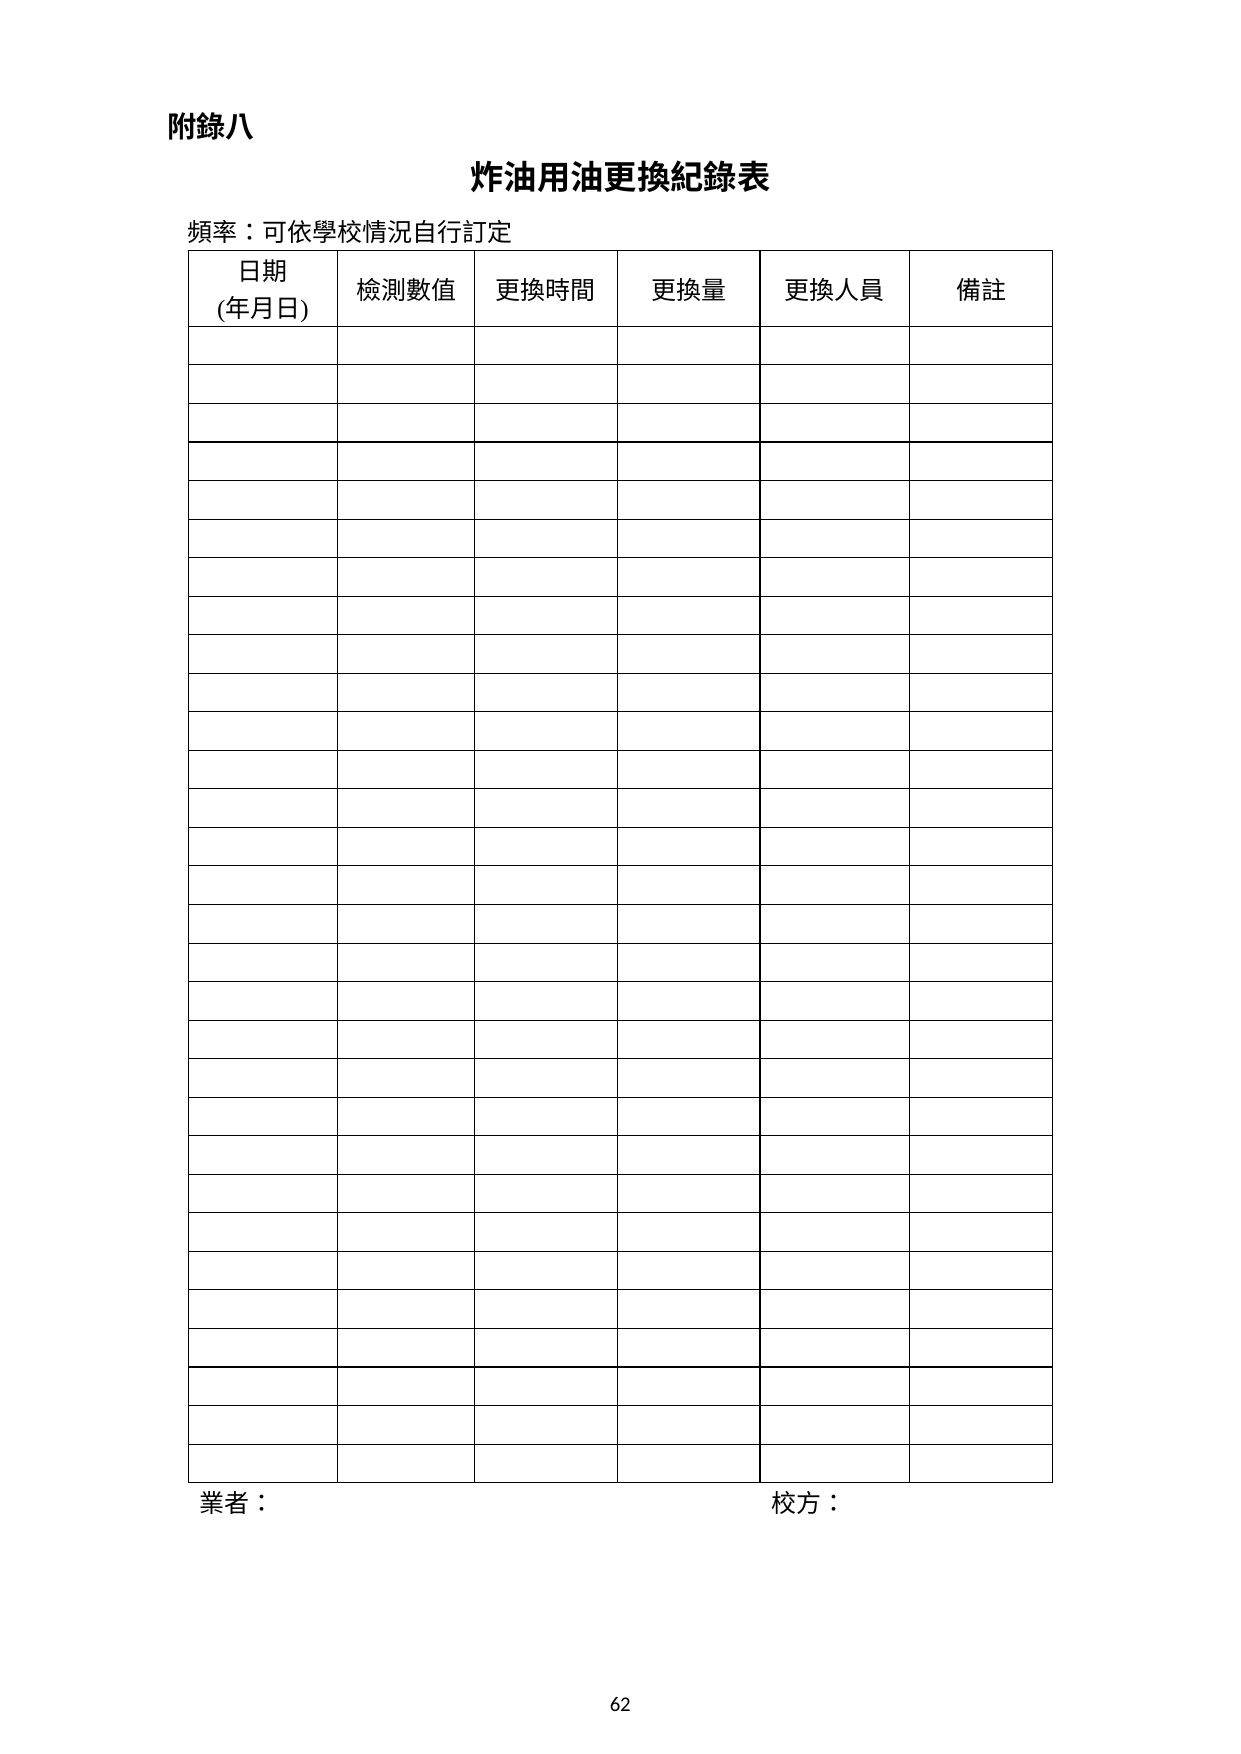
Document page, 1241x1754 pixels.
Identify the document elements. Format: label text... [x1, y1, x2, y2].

table_cell [618, 635, 759, 673]
table_cell [761, 866, 909, 904]
table_cell [338, 1213, 474, 1251]
table_cell [910, 1445, 1052, 1482]
table_cell [910, 1368, 1052, 1405]
table_cell [475, 635, 617, 673]
table_cell [910, 789, 1052, 827]
table_cell 校方： [760, 1483, 909, 1521]
table_cell [475, 712, 617, 750]
table_cell [189, 1252, 337, 1289]
table_cell [618, 1406, 759, 1443]
table_cell [189, 443, 337, 480]
table_cell [618, 520, 759, 557]
table_cell [618, 558, 759, 596]
table_cell [338, 1136, 474, 1174]
table_cell [338, 1445, 474, 1482]
table_cell [618, 1213, 759, 1251]
table_cell [338, 481, 474, 518]
table_cell [910, 558, 1052, 596]
table_cell [618, 404, 759, 441]
table_cell [338, 751, 474, 788]
table_cell [761, 481, 909, 518]
table_cell [761, 1368, 909, 1405]
table_cell [338, 1329, 474, 1366]
table_cell [475, 1368, 617, 1405]
table_cell [910, 635, 1052, 673]
table_cell [189, 828, 337, 865]
table_cell [618, 1175, 759, 1212]
table_cell [910, 520, 1052, 557]
table_cell [475, 1406, 617, 1443]
table_cell [475, 365, 617, 403]
table_cell [189, 1021, 337, 1058]
table_cell [338, 327, 474, 364]
table_cell [761, 1021, 909, 1058]
table_cell [618, 982, 759, 1019]
table_cell [189, 1329, 337, 1366]
table_cell [761, 751, 909, 788]
table_cell [338, 443, 474, 480]
table_cell [189, 905, 337, 942]
table_cell [618, 1252, 759, 1289]
table_cell [618, 365, 759, 403]
table_cell [761, 635, 909, 673]
table_cell [761, 789, 909, 827]
table_cell [189, 558, 337, 596]
table_cell [475, 558, 617, 596]
table_cell [761, 1098, 909, 1135]
table_cell [618, 1136, 759, 1174]
table_cell [189, 1290, 337, 1328]
table_cell [475, 982, 617, 1019]
table_cell [618, 789, 759, 827]
table_cell [338, 866, 474, 904]
table_cell [618, 1059, 759, 1097]
table_cell [338, 597, 474, 634]
table_cell [189, 751, 337, 788]
table_cell [475, 1329, 617, 1366]
table_cell [761, 712, 909, 750]
table_cell [338, 905, 474, 942]
text 炸油用油更換紀錄表 [187, 137, 1053, 212]
table_cell [761, 1059, 909, 1097]
table_cell [909, 1483, 1052, 1521]
table_cell [475, 520, 617, 557]
table_cell [761, 944, 909, 981]
table_cell [338, 674, 474, 711]
table_cell [910, 1136, 1052, 1174]
table_cell [475, 905, 617, 942]
table_cell [761, 905, 909, 942]
table_cell [474, 1483, 617, 1521]
table_cell [338, 944, 474, 981]
table_cell [910, 866, 1052, 904]
table_cell [618, 327, 759, 364]
table_header 備註 [910, 251, 1052, 326]
table_cell [910, 1059, 1052, 1097]
table_cell [761, 674, 909, 711]
table_cell [761, 828, 909, 865]
text 頻率：可依學校情況自行訂定 [187, 212, 1053, 250]
table_cell [475, 674, 617, 711]
table_header 檢測數值 [338, 251, 474, 326]
table_cell [189, 1368, 337, 1405]
table_cell [761, 1252, 909, 1289]
table_cell [761, 327, 909, 364]
table_cell [338, 1098, 474, 1135]
table_cell [189, 674, 337, 711]
table_cell [618, 597, 759, 634]
table_cell [475, 597, 617, 634]
table_cell [910, 751, 1052, 788]
table_cell [475, 327, 617, 364]
table_cell [761, 1329, 909, 1366]
table_cell [338, 1252, 474, 1289]
table_cell [189, 1213, 337, 1251]
table_cell [617, 1483, 760, 1521]
table_cell [189, 1136, 337, 1174]
table_cell [910, 828, 1052, 865]
table_cell [338, 635, 474, 673]
table_header 更換時間 [475, 251, 617, 326]
table_cell [189, 982, 337, 1019]
table_cell [618, 1329, 759, 1366]
table_cell [338, 404, 474, 441]
table_cell [618, 481, 759, 518]
table_cell [910, 597, 1052, 634]
table_cell [475, 1098, 617, 1135]
table_cell [910, 1406, 1052, 1443]
table_cell [618, 828, 759, 865]
table_cell [338, 520, 474, 557]
table_cell [910, 905, 1052, 942]
table_cell [338, 1059, 474, 1097]
table_cell [618, 944, 759, 981]
table_cell [761, 1406, 909, 1443]
table_cell [189, 327, 337, 364]
table_cell [475, 1021, 617, 1058]
table_cell [910, 1175, 1052, 1212]
table_cell [761, 520, 909, 557]
table_cell [910, 712, 1052, 750]
table_cell [618, 1021, 759, 1058]
table_cell 業者： [188, 1483, 337, 1521]
table_cell [189, 520, 337, 557]
table_cell [761, 1136, 909, 1174]
table_cell [761, 1290, 909, 1328]
table_cell [338, 828, 474, 865]
table_cell [910, 481, 1052, 518]
table_cell [475, 404, 617, 441]
table_cell [475, 828, 617, 865]
table_cell [910, 944, 1052, 981]
table_cell [761, 443, 909, 480]
table_cell [475, 1213, 617, 1251]
table_cell [475, 866, 617, 904]
table_cell [338, 1368, 474, 1405]
text 附錄八 [167, 103, 306, 146]
table_cell [761, 404, 909, 441]
table_cell [618, 1290, 759, 1328]
table_cell [475, 1252, 617, 1289]
table_cell [910, 365, 1052, 403]
table_cell [189, 1175, 337, 1212]
table_cell [618, 712, 759, 750]
table_cell [910, 327, 1052, 364]
table_header 更換人員 [761, 251, 909, 326]
table_cell [338, 982, 474, 1019]
table_cell [910, 1021, 1052, 1058]
table_cell [910, 1213, 1052, 1251]
table_cell [337, 1483, 474, 1521]
table_cell [189, 1445, 337, 1482]
table_cell [910, 1098, 1052, 1135]
table_cell [761, 597, 909, 634]
table_cell [761, 558, 909, 596]
table_cell [910, 982, 1052, 1019]
table_cell [475, 1059, 617, 1097]
table_cell [475, 443, 617, 480]
table_cell [475, 1290, 617, 1328]
table_cell [189, 597, 337, 634]
table_cell [475, 481, 617, 518]
table_cell [475, 944, 617, 981]
table_cell [338, 1406, 474, 1443]
table_cell [618, 866, 759, 904]
table_cell [189, 1098, 337, 1135]
table_cell [761, 365, 909, 403]
table_cell [618, 443, 759, 480]
table_cell [475, 751, 617, 788]
table_cell [189, 635, 337, 673]
table_cell [475, 1175, 617, 1212]
table_cell [761, 982, 909, 1019]
table_cell [618, 905, 759, 942]
table_cell [189, 404, 337, 441]
table_cell [618, 751, 759, 788]
table_cell [338, 1175, 474, 1212]
table_cell [910, 1329, 1052, 1366]
table_cell [338, 789, 474, 827]
table_cell [910, 443, 1052, 480]
table_cell [189, 1059, 337, 1097]
table_cell [189, 712, 337, 750]
table_cell [910, 1290, 1052, 1328]
table_cell [910, 1252, 1052, 1289]
table_cell [475, 1445, 617, 1482]
table_cell [910, 404, 1052, 441]
table_cell [618, 1098, 759, 1135]
table_cell [761, 1175, 909, 1212]
table_header 更換量 [618, 251, 759, 326]
table_cell [618, 1368, 759, 1405]
table_cell [189, 789, 337, 827]
table_cell [338, 365, 474, 403]
table_cell [618, 1445, 759, 1482]
table_cell [189, 481, 337, 518]
table_cell [338, 1290, 474, 1328]
table_cell [761, 1213, 909, 1251]
table_cell [475, 1136, 617, 1174]
table_cell [618, 674, 759, 711]
table_cell [189, 866, 337, 904]
table_cell [338, 558, 474, 596]
table_cell [189, 1406, 337, 1443]
table_cell [338, 1021, 474, 1058]
table_cell [761, 1445, 909, 1482]
table_cell [475, 789, 617, 827]
table_header 日期 (年月日) [189, 251, 337, 326]
table_cell [189, 365, 337, 403]
table_cell [910, 674, 1052, 711]
table_cell [338, 712, 474, 750]
table_cell [189, 944, 337, 981]
